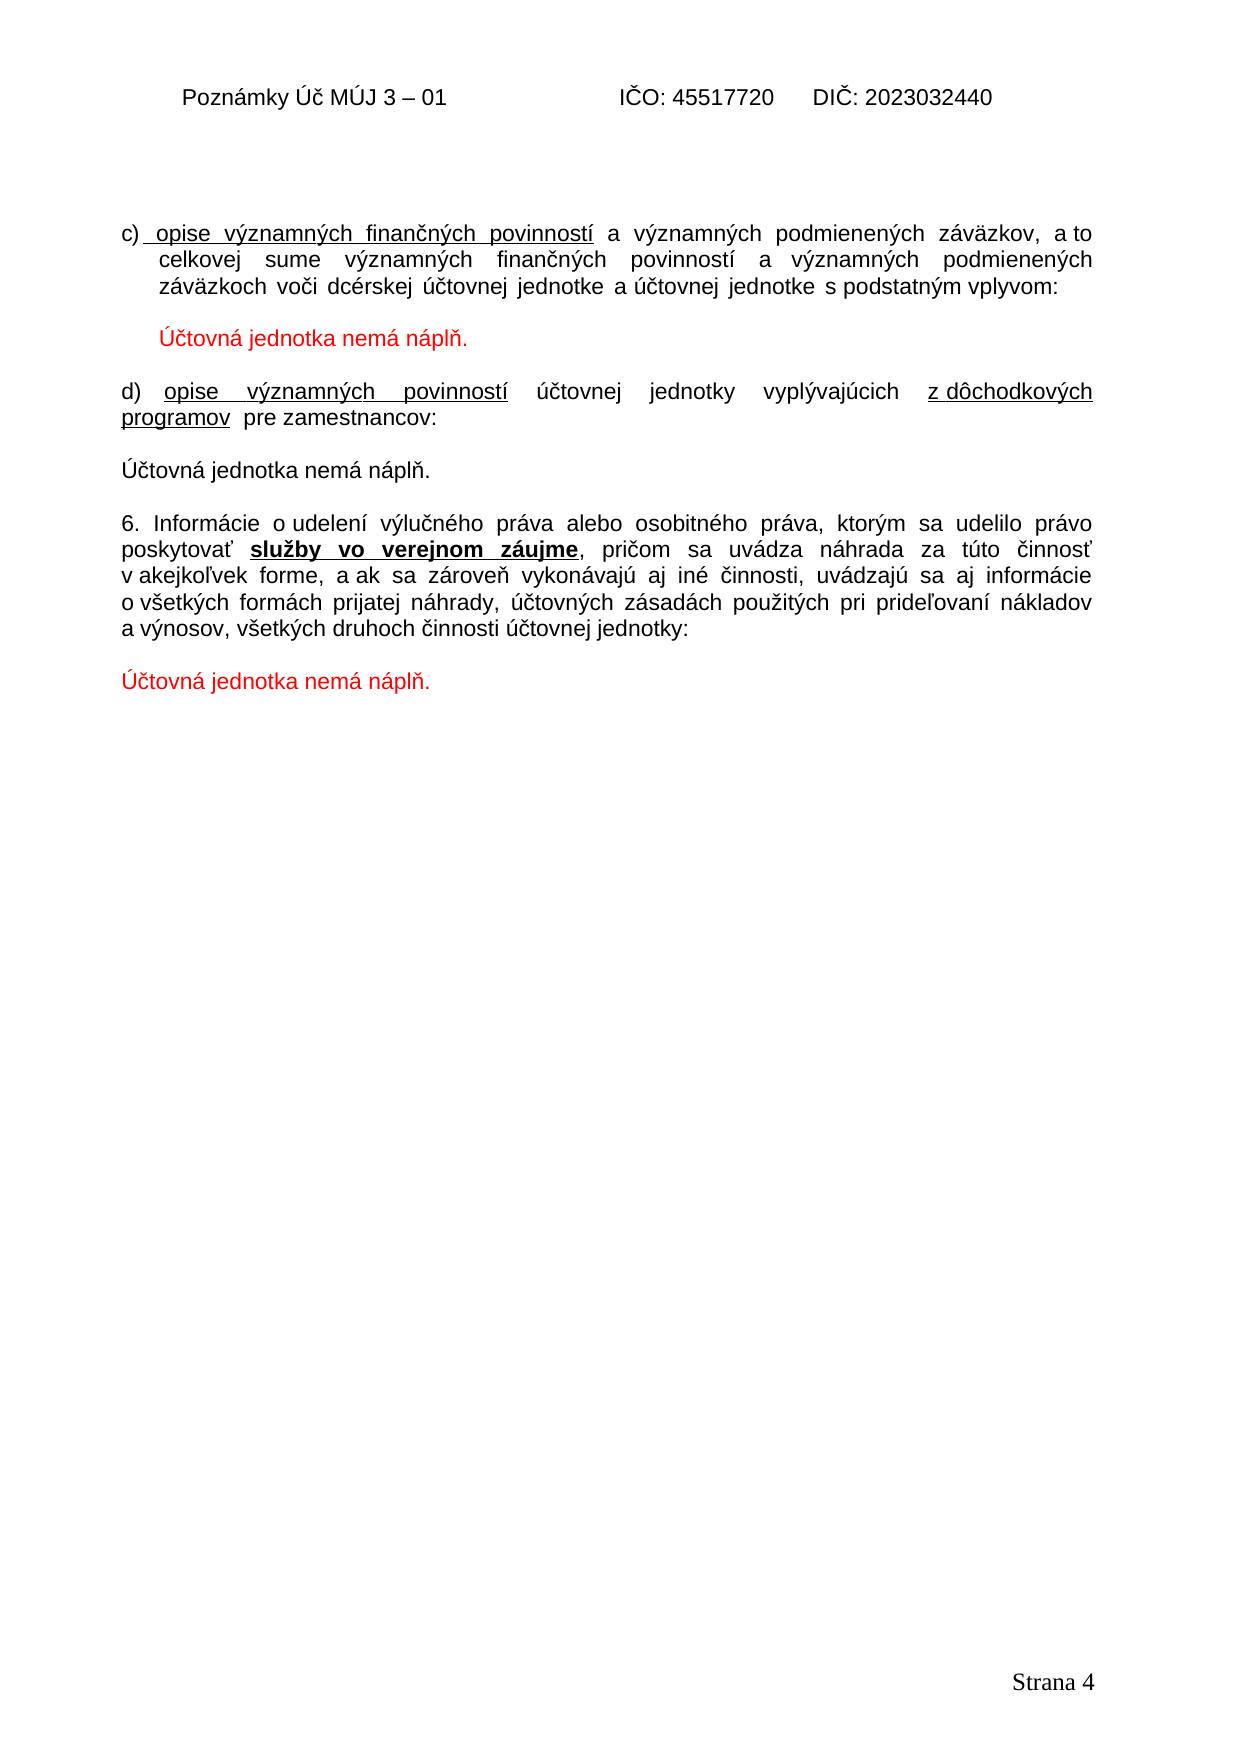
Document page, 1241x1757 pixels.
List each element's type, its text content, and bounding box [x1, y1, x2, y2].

text 6. Informácie o udelení výlučného práva alebo osobitného práva, ktorým sa udelilo právo poskytovať služby vo verejnom záujme, pričom sa uvádza náhrada za túto činnosť v akejkoľvek forme, a ak sa zároveň vykonávajú aj iné činnosti, uvádzajú sa aj informácie o všetkých formách prijatej náhrady, účtovných zásadách použitých pri prideľovaní nákladov a výnosov, všetkých druhoch činnosti účtovnej jednotky: [121, 510, 1093, 642]
text d) opise významných povinností účtovnej jednotky vyplývajúcich z dôchodkových programov pre zamestnancov: [121, 378, 1093, 431]
text Účtovná jednotka nemá náplň. [121, 457, 1093, 483]
list opise významných finančných povinností a významných podmienených záväzkov, a to celkovej sume významných finančných povinností a významných podmienených záväzkoch voči dcérskej účtovnej jednotke a účtovnej jednotke s podstatným vplyvom: [121, 220, 1093, 299]
text Účtovná jednotka nemá náplň. [158, 325, 1093, 352]
text Účtovná jednotka nemá náplň. [121, 668, 1093, 694]
